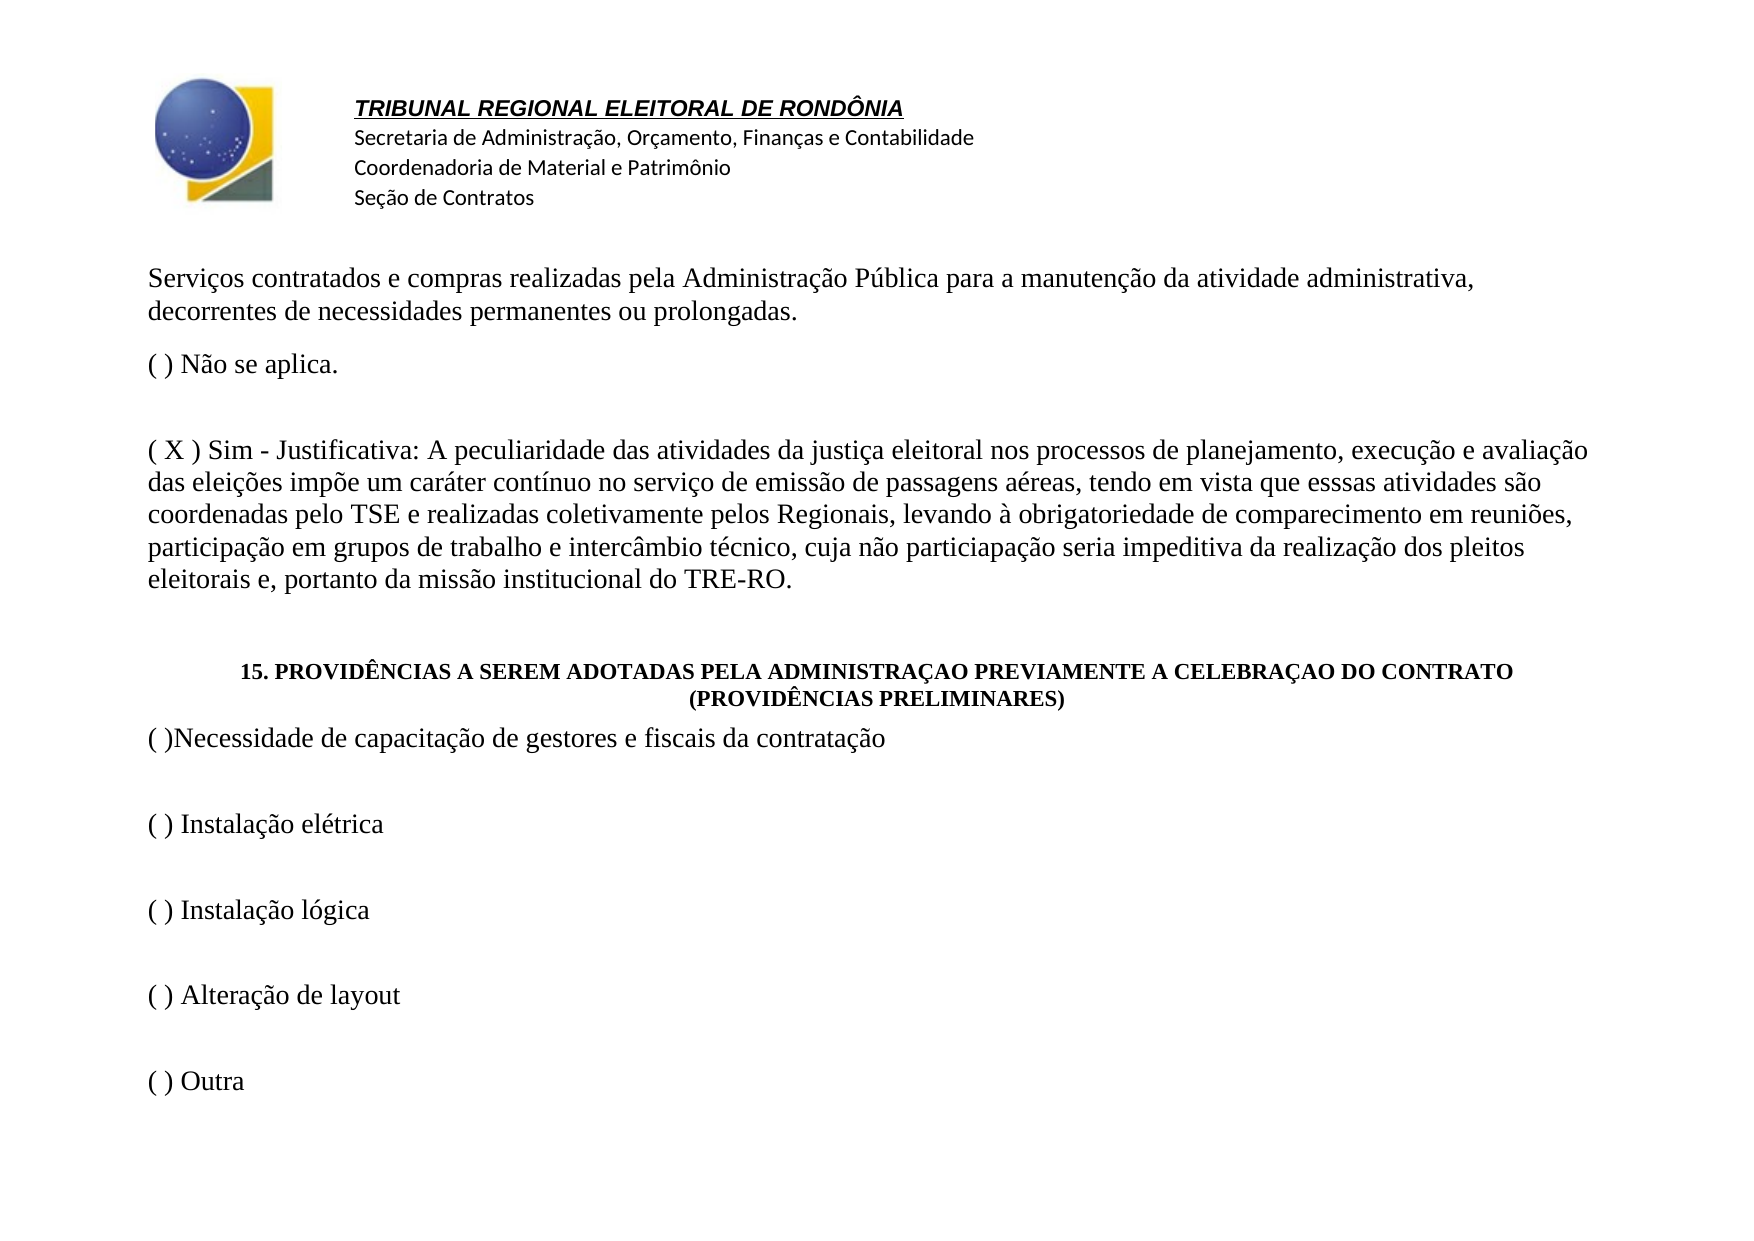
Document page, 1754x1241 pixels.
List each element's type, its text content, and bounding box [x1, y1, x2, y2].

text ( ) Instalação elétrica [148, 775, 1606, 839]
text ( ) Alteração de layout [148, 946, 1606, 1011]
text ( ) Instalação lógica [148, 860, 1606, 925]
text ( ) Outra [148, 1032, 1606, 1096]
text ( )Necessidade de capacitação de gestores e fiscais da contratação [148, 721, 1606, 754]
text (PROVIDÊNCIAS PRELIMINARES) [154, 685, 1600, 711]
text Serviços contratados e compras realizadas pela Administração Pública para a manutenção da atividade administrativa, decorrentes de necessidades permanentes ou prolongadas. [148, 261, 1606, 326]
text 15. PROVIDÊNCIAS A SEREM ADOTADAS PELA ADMINISTRAÇAO PREVIAMENTE A CELEBRAÇAO DO CONTRATO [154, 658, 1600, 685]
text ( X ) Sim - Justificativa: A peculiaridade das atividades da justiça eleitoral nos processos de planejamento, execução e avaliação das eleições impõe um caráter contínuo no serviço de emissão de passagens aéreas, tendo em vista que esssas atividades são coordenadas pelo TSE e realizadas coletivamente pelos Regionais, levando à obrigatoriedade de comparecimento em reuniões, participação em grupos de trabalho e intercâmbio técnico, cuja não particiapação seria impeditiva da realização dos pleitos eleitorais e, portanto da missão institucional do TRE-RO. [148, 400, 1606, 595]
text ( ) Não se aplica. [148, 347, 1606, 379]
